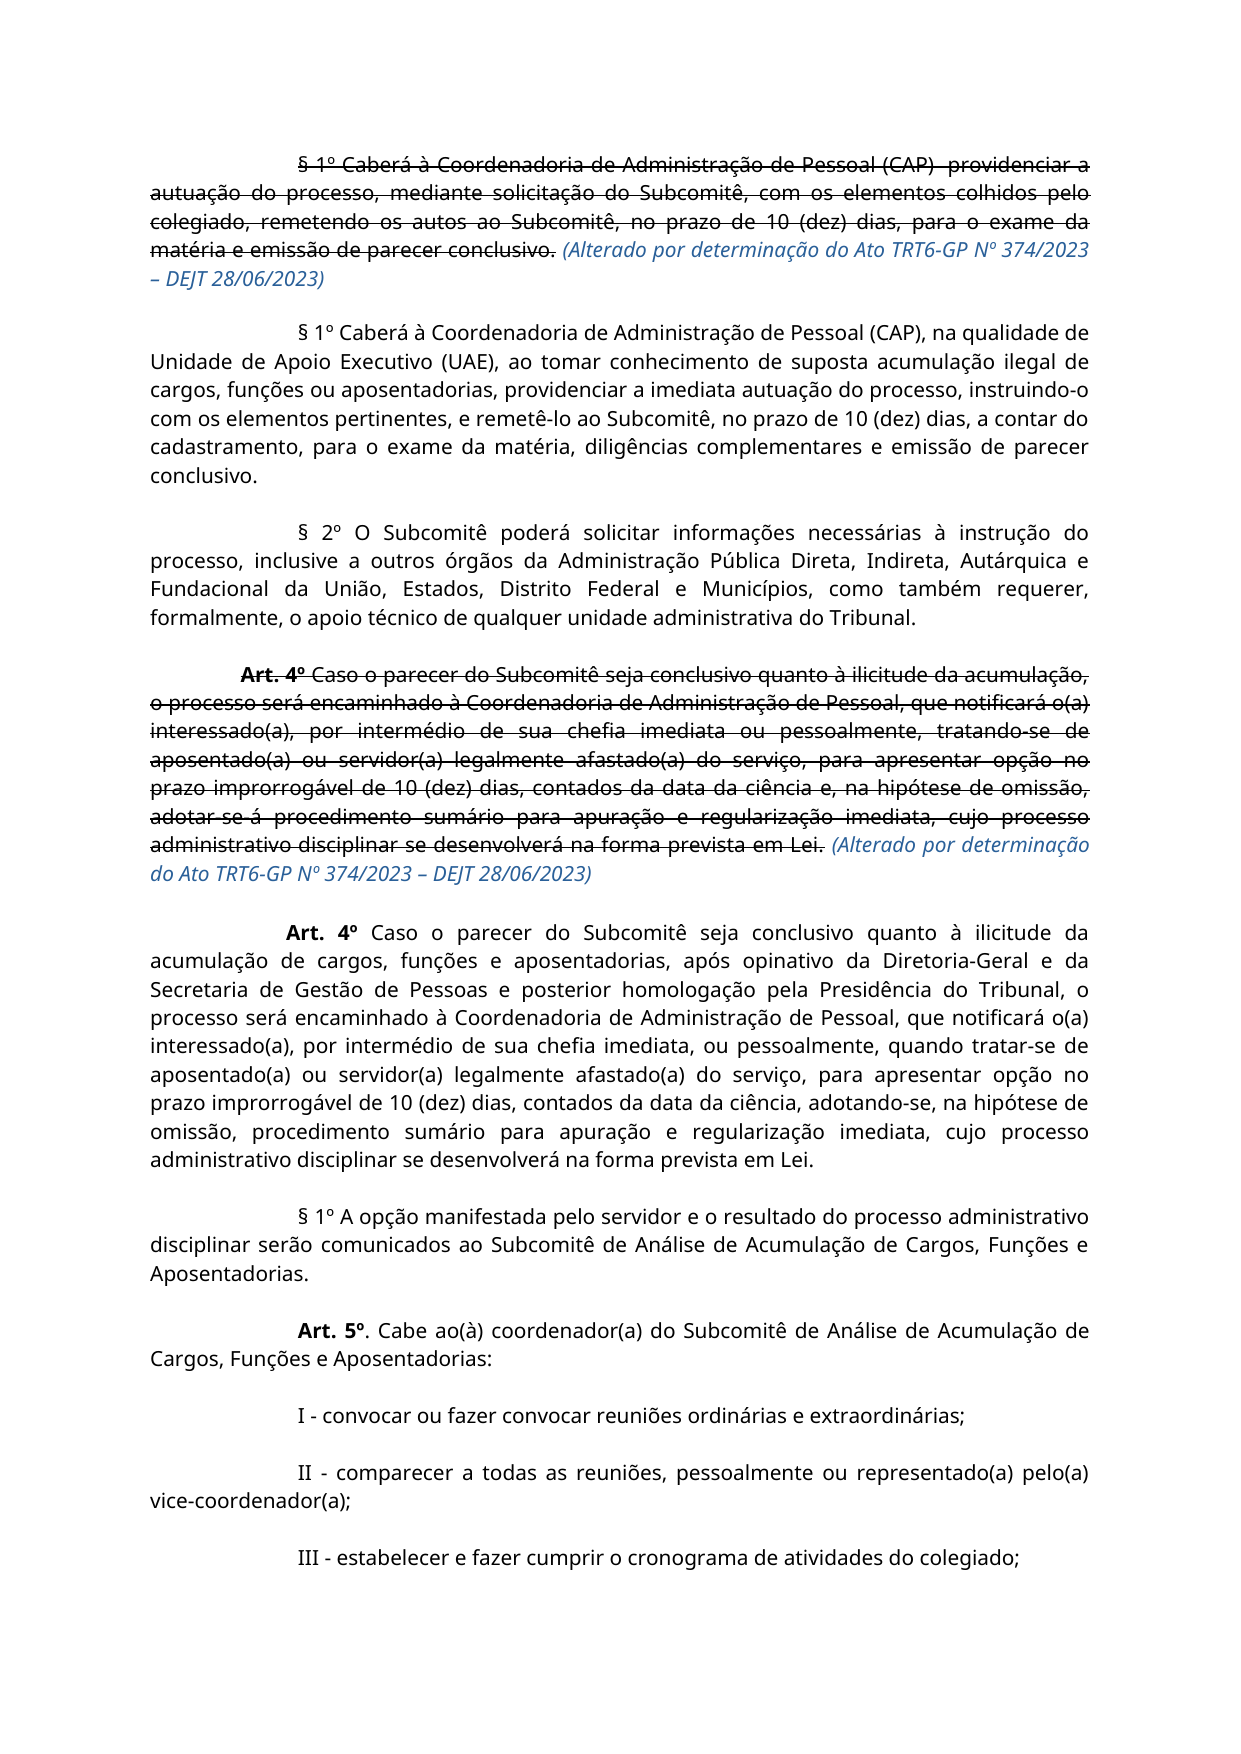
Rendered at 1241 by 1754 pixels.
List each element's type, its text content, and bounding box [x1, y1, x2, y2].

text III - estabelecer e fazer cumprir o cronograma de atividades do colegiado; [150, 1543, 1090, 1572]
text Art. 4º Caso o parecer do Subcomitê seja conclusivo quanto à ilicitude da acumulação, o processo será encaminhado à Coordenadoria de Administração de Pessoal, que notificará o(a) interessado(a), por intermédio de sua chefia imediata ou pessoalmente, tratando-se de aposentado(a) ou servidor(a) legalmente afastado(a) do serviço, para apresentar opção no prazo improrrogável de 10 (dez) dias, contados da data da ciência e, na hipótese de omissão, adotar-se-á procedimento sumário para apuração e regularização imediata, cujo processo administrativo disciplinar se desenvolverá na forma prevista em Lei. (Alterado por determinação do Ato TRT6-GP Nº 374/2023 – DEJT 28/06/2023) [150, 706, 1090, 733]
text § 2º O Subcomitê poderá solicitar informações necessárias à instrução do processo, inclusive a outros órgãos da Administração Pública Direta, Indireta, Autárquica e Fundacional da União, Estados, Distrito Federal e Municípios, como também requerer, formalmente, o apoio técnico de qualquer unidade administrativa do Tribunal. [150, 518, 1090, 631]
text § 1º Caberá à Coordenadoria de Administração de Pessoal (CAP), na qualidade de Unidade de Apoio Executivo (UAE), ao tomar conhecimento de suposta acumulação ilegal de cargos, funções ou aposentadorias, providenciar a imediata autuação do processo, instruindo-o com os elementos pertinentes, e remetê-lo ao Subcomitê, no prazo de 10 (dez) dias, a contar do cadastramento, para o exame da matéria, diligências complementares e emissão de parecer conclusivo. [150, 318, 1090, 489]
text Art. 4º Caso o parecer do Subcomitê seja conclusivo quanto à ilicitude da acumulação, o processo será encaminhado à Coordenadoria de Administração de Pessoal, que notificará o(a) interessado(a), por intermédio de sua chefia imediata ou pessoalmente, tratando-se de aposentado(a) ou servidor(a) legalmente afastado(a) do serviço, para apresentar opção no prazo improrrogável de 10 (dez) dias, contados da data da ciência e, na hipótese de omissão, adotar-se-á procedimento sumário para apuração e regularização imediata, cujo processo administrativo disciplinar se desenvolverá na forma prevista em Lei. (Alterado por determinação do Ato TRT6-GP Nº 374/2023 – DEJT 28/06/2023) [150, 791, 1090, 818]
text § 1º Caberá à Coordenadoria de Administração de Pessoal (CAP) providenciar a autuação do processo, mediante solicitação do Subcomitê, com os elementos colhidos pelo colegiado, remetendo os autos ao Subcomitê, no prazo de 10 (dez) dias, para o exame da matéria e emissão de parecer conclusivo. (Alterado por determinação do Ato TRT6-GP Nº 374/2023 – DEJT 28/06/2023) [150, 224, 1090, 292]
text Art. 4º Caso o parecer do Subcomitê seja conclusivo quanto à ilicitude da acumulação, o processo será encaminhado à Coordenadoria de Administração de Pessoal, que notificará o(a) interessado(a), por intermédio de sua chefia imediata ou pessoalmente, tratando-se de aposentado(a) ou servidor(a) legalmente afastado(a) do serviço, para apresentar opção no prazo improrrogável de 10 (dez) dias, contados da data da ciência e, na hipótese de omissão, adotar-se-á procedimento sumário para apuração e regularização imediata, cujo processo administrativo disciplinar se desenvolverá na forma prevista em Lei. (Alterado por determinação do Ato TRT6-GP Nº 374/2023 – DEJT 28/06/2023) [150, 763, 1090, 790]
text Art. 4º Caso o parecer do Subcomitê seja conclusivo quanto à ilicitude da acumulação de cargos, funções e aposentadorias, após opinativo da Diretoria-Geral e da Secretaria de Gestão de Pessoas e posterior homologação pela Presidência do Tribunal, o processo será encaminhado à Coordenadoria de Administração de Pessoal, que notificará o(a) interessado(a), por intermédio de sua chefia imediata, ou pessoalmente, quando tratar-se de aposentado(a) ou servidor(a) legalmente afastado(a) do serviço, para apresentar opção no prazo improrrogável de 10 (dez) dias, contados da data da ciência, adotando-se, na hipótese de omissão, procedimento sumário para apuração e regularização imediata, cujo processo administrativo disciplinar se desenvolverá na forma prevista em Lei. [150, 918, 1090, 1174]
text Art. 4º Caso o parecer do Subcomitê seja conclusivo quanto à ilicitude da acumulação, o processo será encaminhado à Coordenadoria de Administração de Pessoal, que notificará o(a) interessado(a), por intermédio de sua chefia imediata ou pessoalmente, tratando-se de aposentado(a) ou servidor(a) legalmente afastado(a) do serviço, para apresentar opção no prazo improrrogável de 10 (dez) dias, contados da data da ciência e, na hipótese de omissão, adotar-se-á procedimento sumário para apuração e regularização imediata, cujo processo administrativo disciplinar se desenvolverá na forma prevista em Lei. (Alterado por determinação do Ato TRT6-GP Nº 374/2023 – DEJT 28/06/2023) [150, 734, 1090, 761]
text § 1º Caberá à Coordenadoria de Administração de Pessoal (CAP) providenciar a autuação do processo, mediante solicitação do Subcomitê, com os elementos colhidos pelo colegiado, remetendo os autos ao Subcomitê, no prazo de 10 (dez) dias, para o exame da matéria e emissão de parecer conclusivo. (Alterado por determinação do Ato TRT6-GP Nº 374/2023 – DEJT 28/06/2023) [150, 150, 1090, 195]
text Art. 5º. Cabe ao(à) coordenador(a) do Subcomitê de Análise de Acumulação de Cargos, Funções e Aposentadorias: [150, 1316, 1090, 1373]
text Art. 4º Caso o parecer do Subcomitê seja conclusivo quanto à ilicitude da acumulação, o processo será encaminhado à Coordenadoria de Administração de Pessoal, que notificará o(a) interessado(a), por intermédio de sua chefia imediata ou pessoalmente, tratando-se de aposentado(a) ou servidor(a) legalmente afastado(a) do serviço, para apresentar opção no prazo improrrogável de 10 (dez) dias, contados da data da ciência e, na hipótese de omissão, adotar-se-á procedimento sumário para apuração e regularização imediata, cujo processo administrativo disciplinar se desenvolverá na forma prevista em Lei. (Alterado por determinação do Ato TRT6-GP Nº 374/2023 – DEJT 28/06/2023) [150, 820, 1090, 887]
text § 1º Caberá à Coordenadoria de Administração de Pessoal (CAP) providenciar a autuação do processo, mediante solicitação do Subcomitê, com os elementos colhidos pelo colegiado, remetendo os autos ao Subcomitê, no prazo de 10 (dez) dias, para o exame da matéria e emissão de parecer conclusivo. (Alterado por determinação do Ato TRT6-GP Nº 374/2023 – DEJT 28/06/2023) [150, 196, 1090, 223]
text I - convocar ou fazer convocar reuniões ordinárias e extraordinárias; [150, 1401, 1090, 1430]
text II - comparecer a todas as reuniões, pessoalmente ou representado(a) pelo(a) vice-coordenador(a); [150, 1458, 1090, 1515]
text § 1º A opção manifestada pelo servidor e o resultado do processo administrativo disciplinar serão comunicados ao Subcomitê de Análise de Acumulação de Cargos, Funções e Aposentadorias. [150, 1202, 1090, 1287]
text Art. 4º Caso o parecer do Subcomitê seja conclusivo quanto à ilicitude da acumulação, o processo será encaminhado à Coordenadoria de Administração de Pessoal, que notificará o(a) interessado(a), por intermédio de sua chefia imediata ou pessoalmente, tratando-se de aposentado(a) ou servidor(a) legalmente afastado(a) do serviço, para apresentar opção no prazo improrrogável de 10 (dez) dias, contados da data da ciência e, na hipótese de omissão, adotar-se-á procedimento sumário para apuração e regularização imediata, cujo processo administrativo disciplinar se desenvolverá na forma prevista em Lei. (Alterado por determinação do Ato TRT6-GP Nº 374/2023 – DEJT 28/06/2023) [150, 660, 1090, 704]
